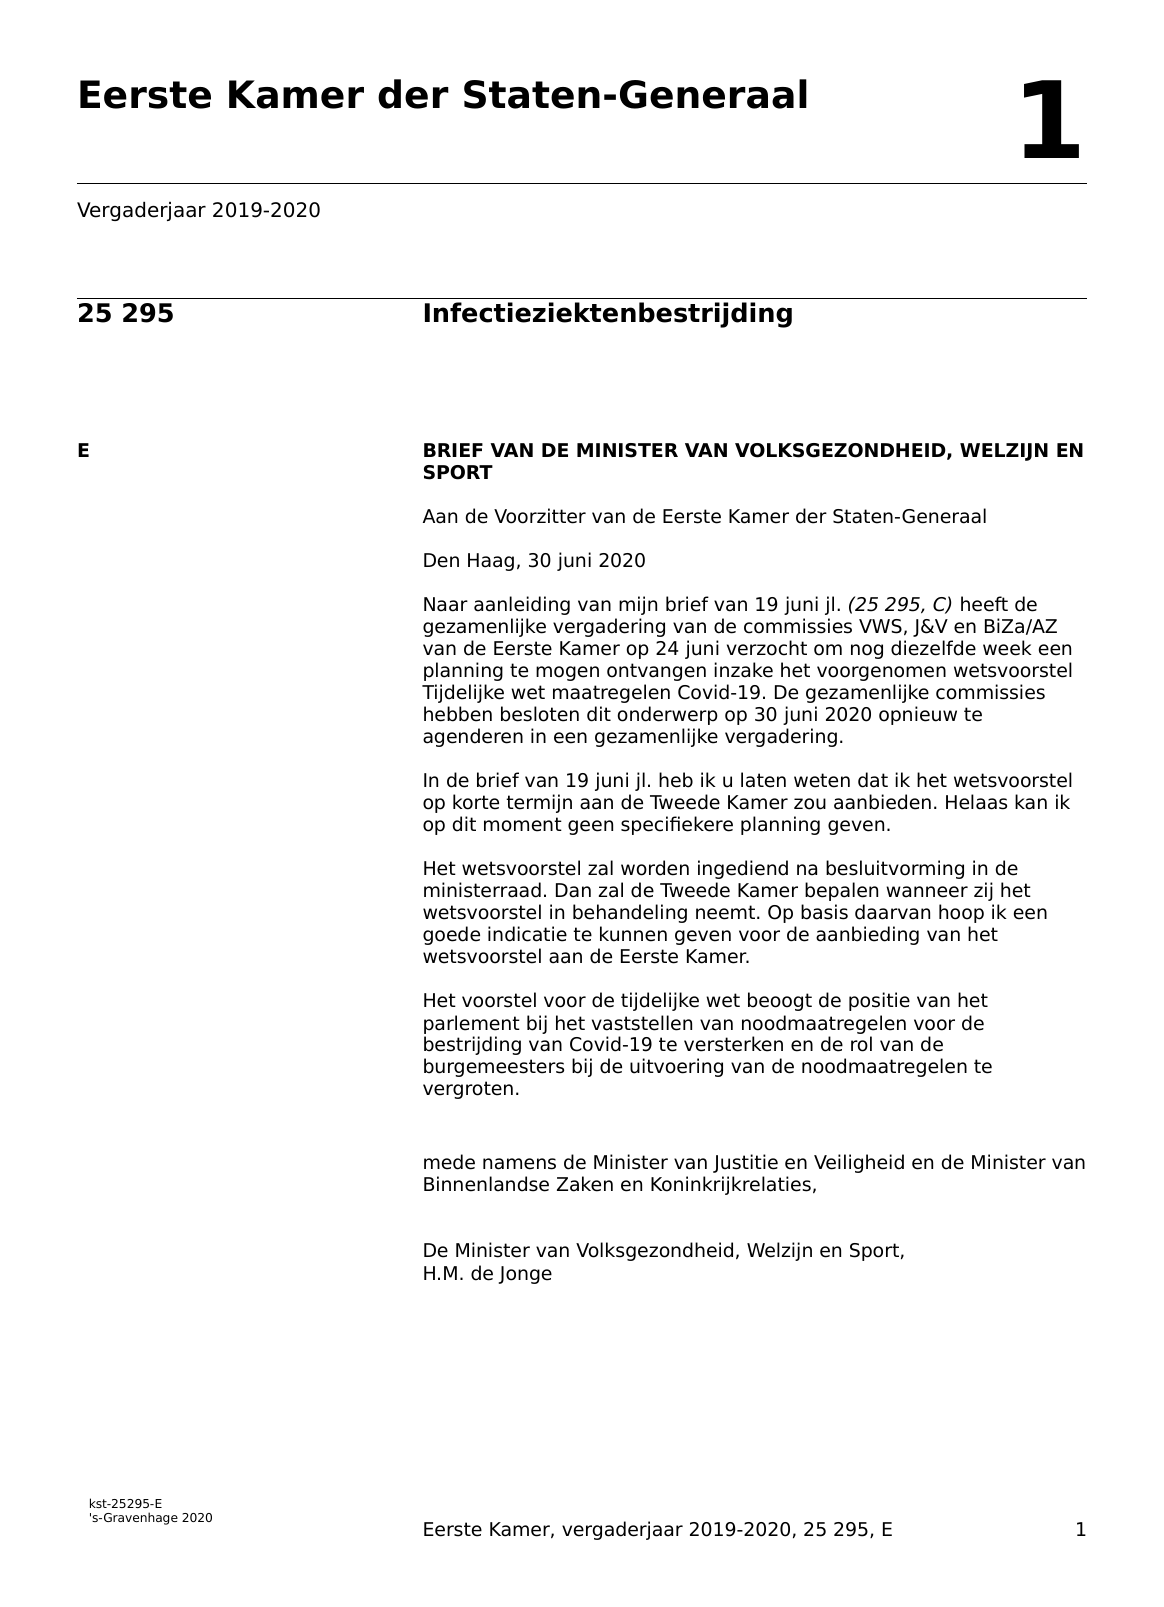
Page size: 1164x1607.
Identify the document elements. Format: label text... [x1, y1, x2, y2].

text Het voorstel voor de tijdelijke wet beoogt de positie van het parlement bij het vaststellen van noodmaatregelen voor de bestrijding van Covid-19 te versterken en de rol van de burgemeesters bij de uitvoering van de noodmaatregelen te vergroten. [422, 990, 1087, 1100]
text mede namens de Minister van Justitie en Veiligheid en de Minister van Binnenlandse Zaken en Koninkrijkrelaties, [422, 1130, 1087, 1218]
text De Minister van Volksgezondheid, Welzijn en Sport, H.M. de Jonge [422, 1240, 1087, 1284]
text Het wetsvoorstel zal worden ingediend na besluitvorming in de ministerraad. Dan zal de Tweede Kamer bepalen wanneer zij het wetsvoorstel in behandeling neemt. Op basis daarvan hoop ik een goede indicatie te kunnen geven voor de aanbieding van het wetsvoorstel aan de Eerste Kamer. [422, 858, 1087, 968]
text 's-Gravenhage 2020 [88, 1511, 323, 1525]
subtitle 25 295 Infectieziektenbestrijding [77, 299, 1087, 329]
text Den Haag, 30 juni 2020 [422, 550, 1087, 572]
table_cell Vergaderjaar 2019-2020 [77, 184, 1087, 298]
text Aan de Voorzitter van de Eerste Kamer der Staten-Generaal [422, 506, 1087, 528]
text In de brief van 19 juni jl. heb ik u laten weten dat ik het wetsvoorstel op korte termijn aan de Tweede Kamer zou aanbieden. Helaas kan ik op dit moment geen specifiekere planning geven. [422, 770, 1087, 836]
table_header 1 [886, 59, 1087, 183]
subtitle E BRIEF VAN DE MINISTER VAN VOLKSGEZONDHEID, WELZIJN EN SPORT [77, 440, 1087, 484]
text kst-25295-E [88, 1497, 323, 1511]
text Naar aanleiding van mijn brief van 19 juni jl. (25 295, C) heeft de gezamenlijke vergadering van de commissies VWS, J&V en BiZa/AZ van de Eerste Kamer op 24 juni verzocht om nog diezelfde week een planning te mogen ontvangen inzake het voorgenomen wetsvoorstel Tijdelijke wet maatregelen Covid-19. De gezamenlijke commissies hebben besloten dit onderwerp op 30 juni 2020 opnieuw te agenderen in een gezamenlijke vergadering. [422, 594, 1087, 748]
table_header Eerste Kamer der Staten-Generaal [77, 59, 886, 183]
